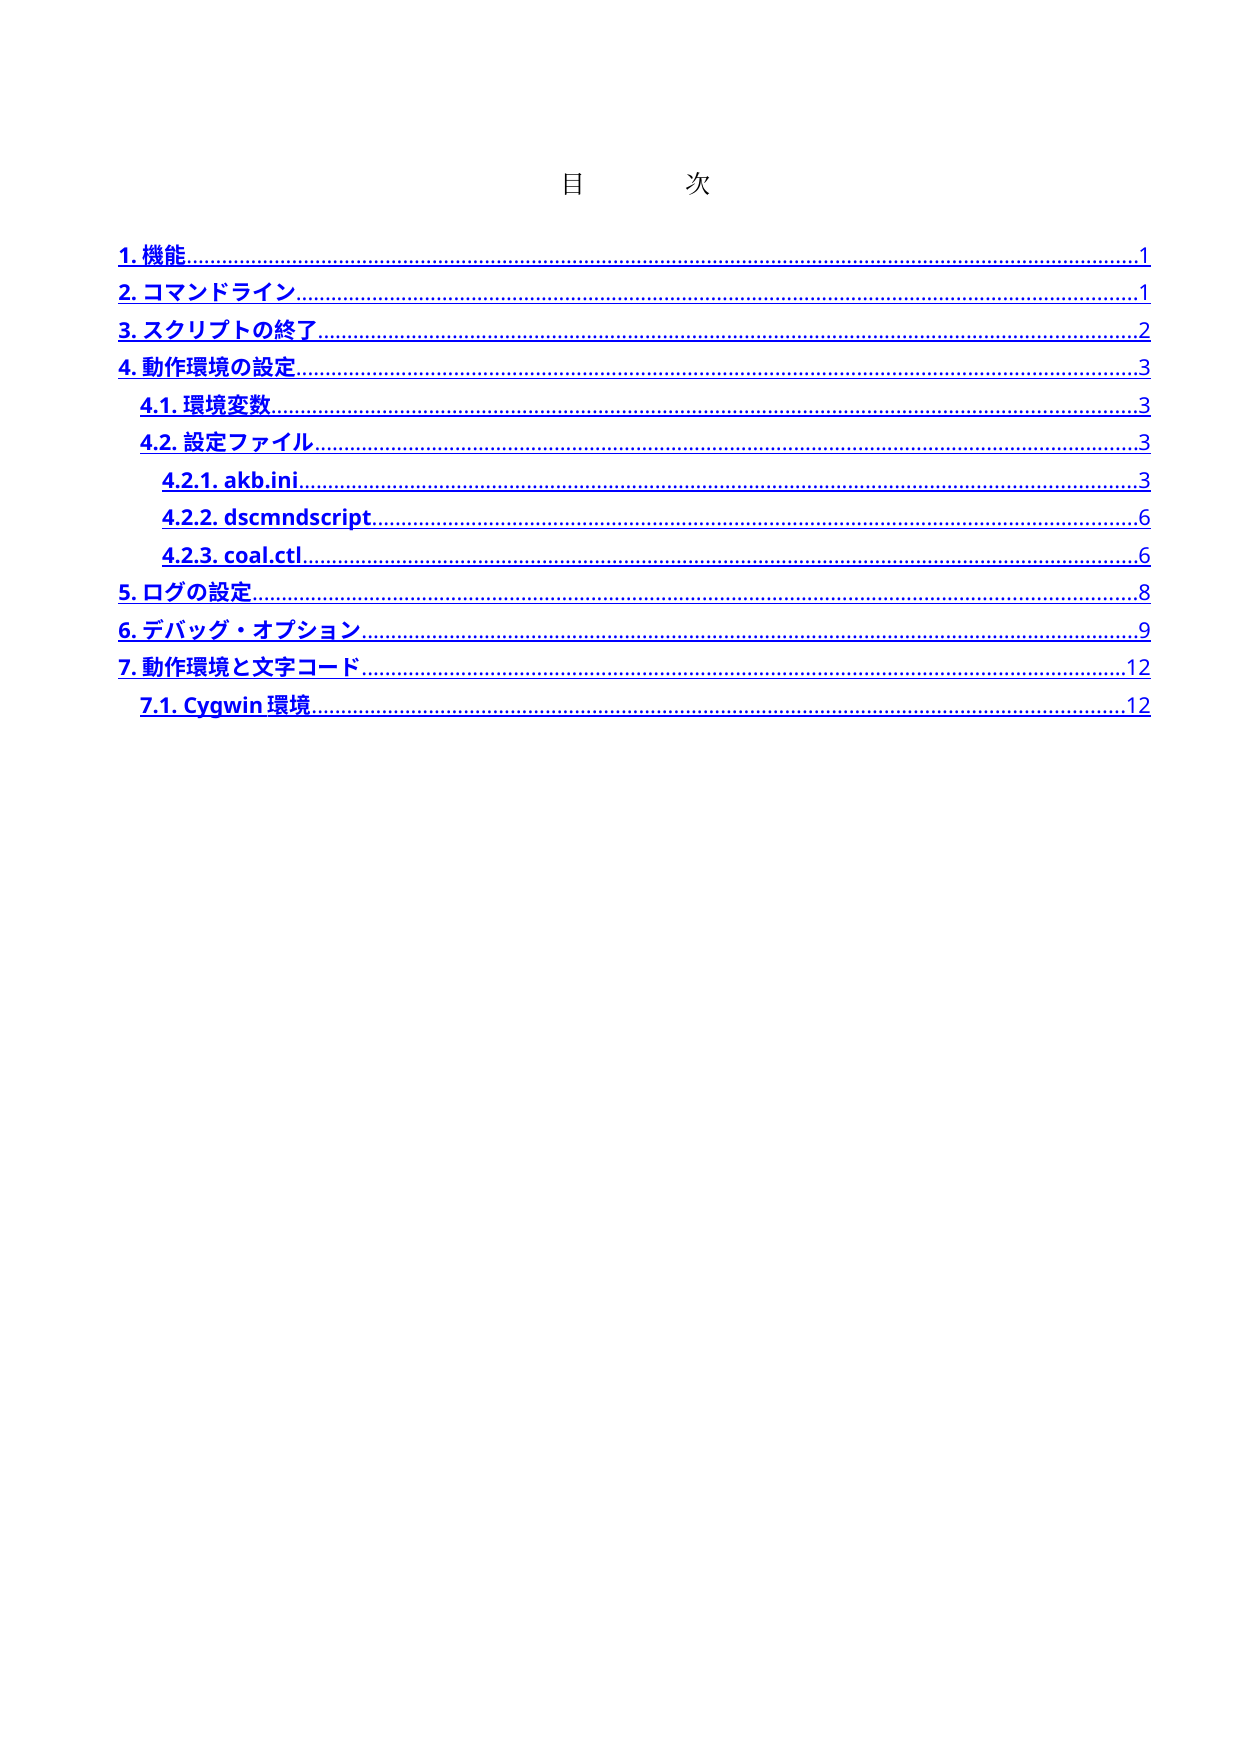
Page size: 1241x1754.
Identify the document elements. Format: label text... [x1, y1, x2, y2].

text 4. 動作環境の設定 3 [118, 348, 1152, 386]
text 4.2.1. akb.ini 3 [162, 461, 1152, 498]
text 7.1. Cygwin環境 12 [140, 686, 1152, 723]
text 1. 機能 1 [118, 236, 1152, 273]
text 6. デバッグ・オプション 9 [118, 611, 1152, 648]
text 4.2. 設定ファイル 3 [140, 423, 1152, 461]
text 7. 動作環境と文字コード 12 [118, 648, 1152, 686]
text 4.2.2. dscmndscript 6 [162, 498, 1152, 536]
text 3. スクリプトの終了 2 [118, 311, 1152, 348]
text 目 次 [118, 164, 1152, 202]
text 2. コマンドライン 1 [118, 273, 1152, 311]
text 4.1. 環境変数 3 [140, 386, 1152, 423]
text 4.2.3. coal.ctl 6 [162, 536, 1152, 573]
text 5. ログの設定 8 [118, 573, 1152, 611]
